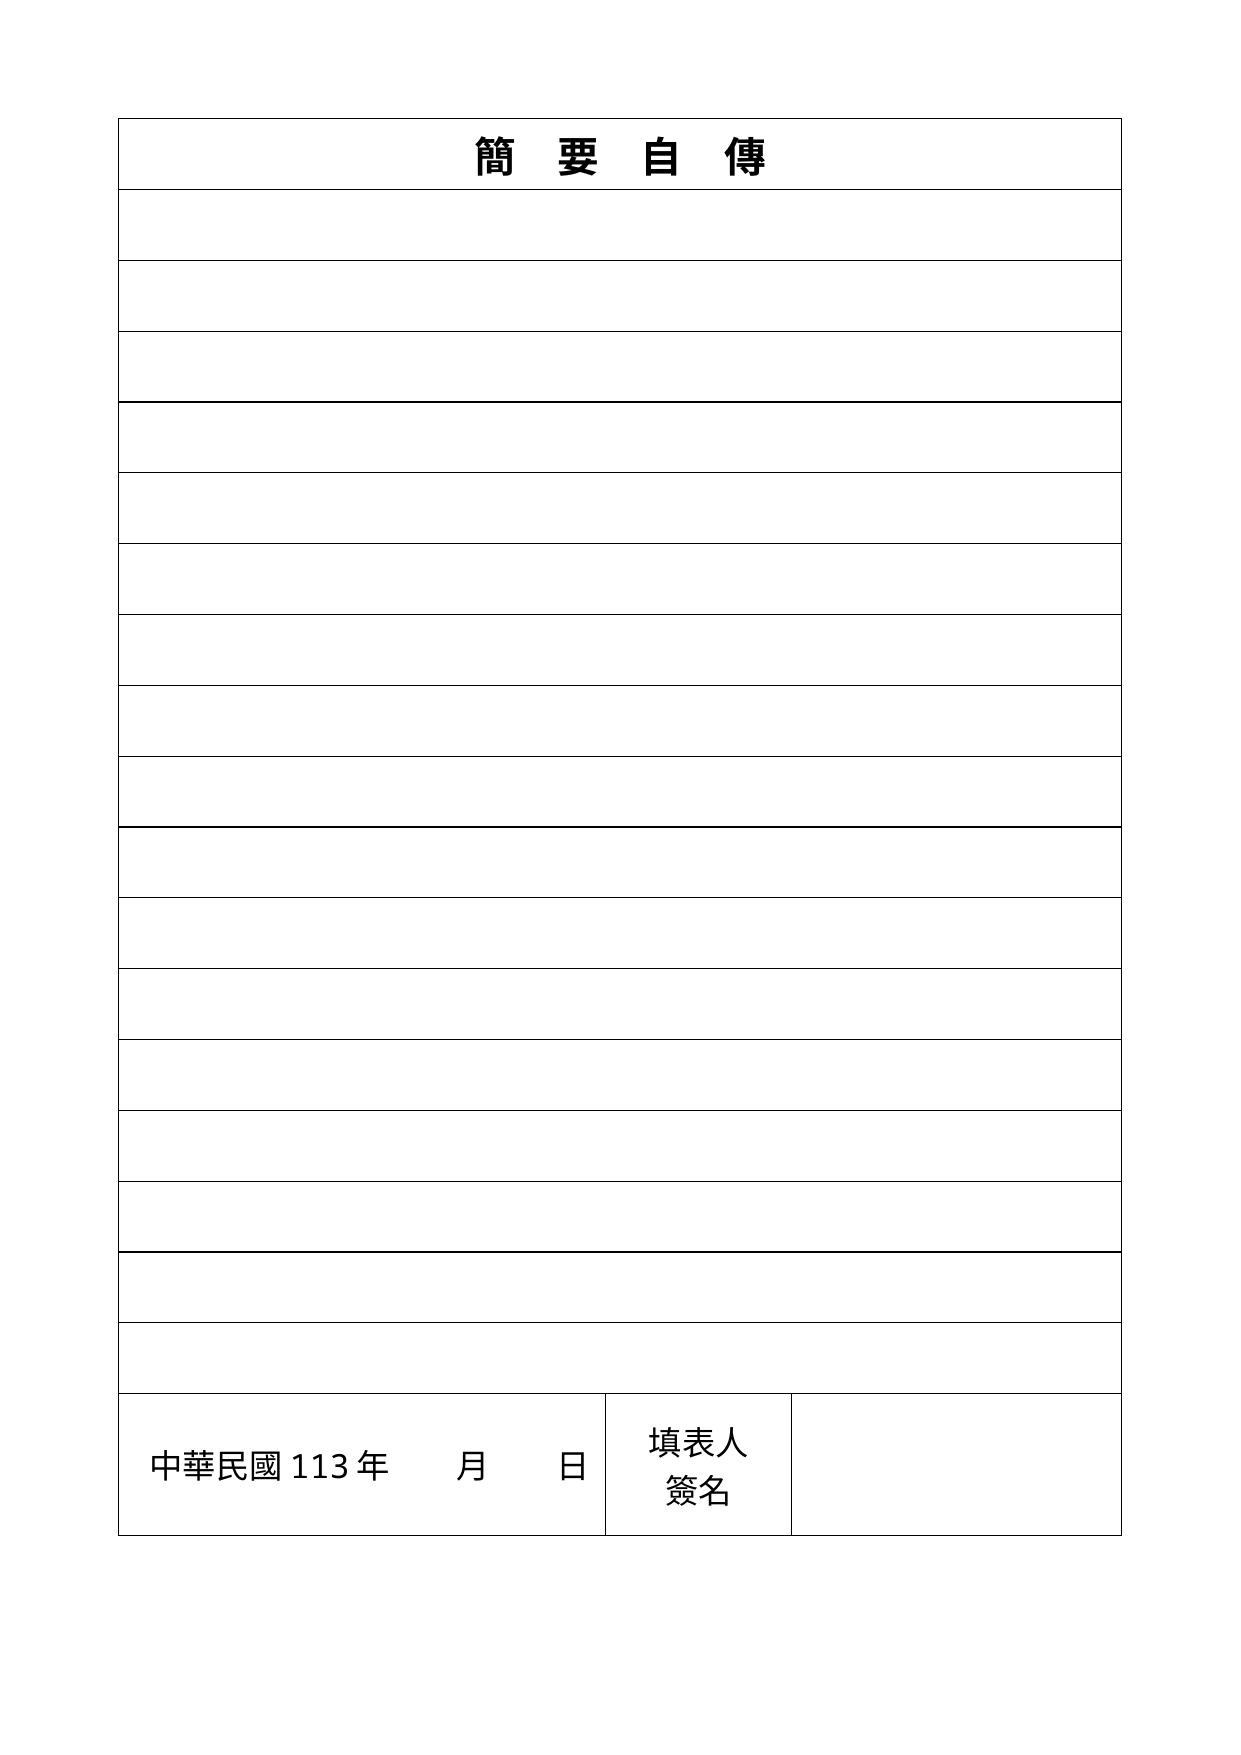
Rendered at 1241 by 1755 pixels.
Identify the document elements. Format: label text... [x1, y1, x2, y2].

table_header 簡 要 自 傳 [119, 119, 1121, 189]
table_cell [119, 828, 1121, 897]
table_cell [119, 686, 1121, 756]
table_cell [119, 757, 1121, 826]
table_cell [119, 190, 1121, 260]
table_cell [119, 544, 1121, 614]
table_cell [119, 1253, 1121, 1322]
table_cell [119, 403, 1121, 472]
table_cell [119, 1111, 1121, 1181]
table_cell [119, 898, 1121, 968]
table_cell [119, 615, 1121, 685]
table_cell 填表人 簽名 [606, 1394, 791, 1535]
table_cell [119, 969, 1121, 1039]
table_cell 中華民國113年 月 日 [119, 1394, 605, 1535]
table_cell [119, 1323, 1121, 1393]
table_cell [119, 332, 1121, 401]
table_cell [119, 473, 1121, 543]
table_cell [119, 1040, 1121, 1110]
table_cell [792, 1394, 1121, 1535]
table_cell [119, 261, 1121, 331]
table_cell [119, 1182, 1121, 1251]
